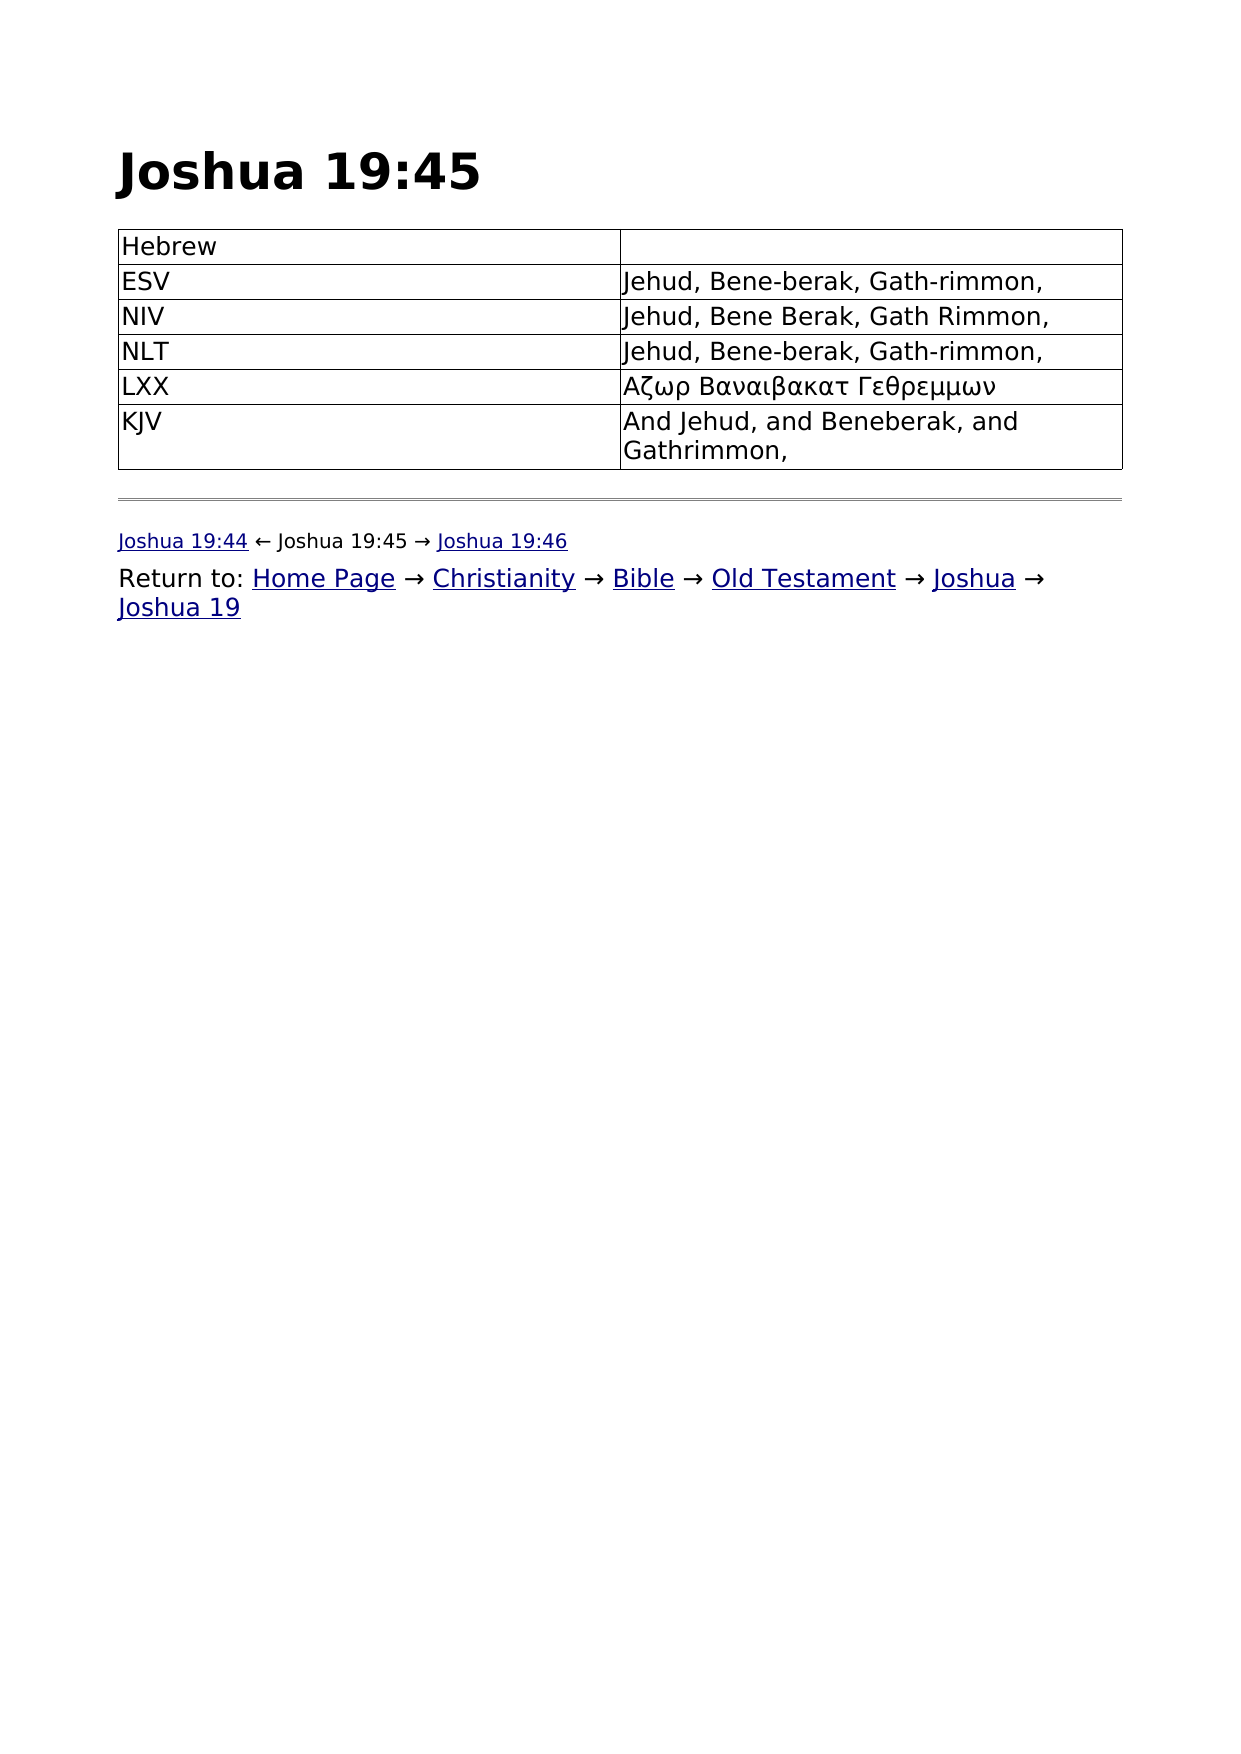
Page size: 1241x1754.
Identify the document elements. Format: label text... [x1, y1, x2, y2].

table_header Hebrew [119, 230, 620, 264]
table_cell Jehud, Bene-berak, Gath-rimmon, [621, 335, 1122, 369]
table_cell NLT [119, 335, 620, 369]
table_cell ESV [119, 265, 620, 299]
text Return to: Home Page → Christianity → Bible → Old Testament → Joshua → Joshua 19 [118, 564, 1122, 622]
table_cell Jehud, Bene Berak, Gath Rimmon, [621, 300, 1122, 334]
subtitle Joshua 19:45 [118, 143, 1122, 201]
text Joshua 19:44 ← Joshua 19:45 → Joshua 19:46 [118, 530, 1122, 564]
table_cell Jehud, Bene-berak, Gath-rimmon, [621, 265, 1122, 299]
table_cell NIV [119, 300, 620, 334]
table_header [621, 230, 1122, 264]
table_cell KJV [119, 405, 620, 468]
table_cell LXX [119, 370, 620, 404]
table_cell Αζωρ Βαναιβακατ Γεθρεμμων [621, 370, 1122, 404]
table_cell And Jehud, and Beneberak, and Gathrimmon, [621, 405, 1122, 468]
